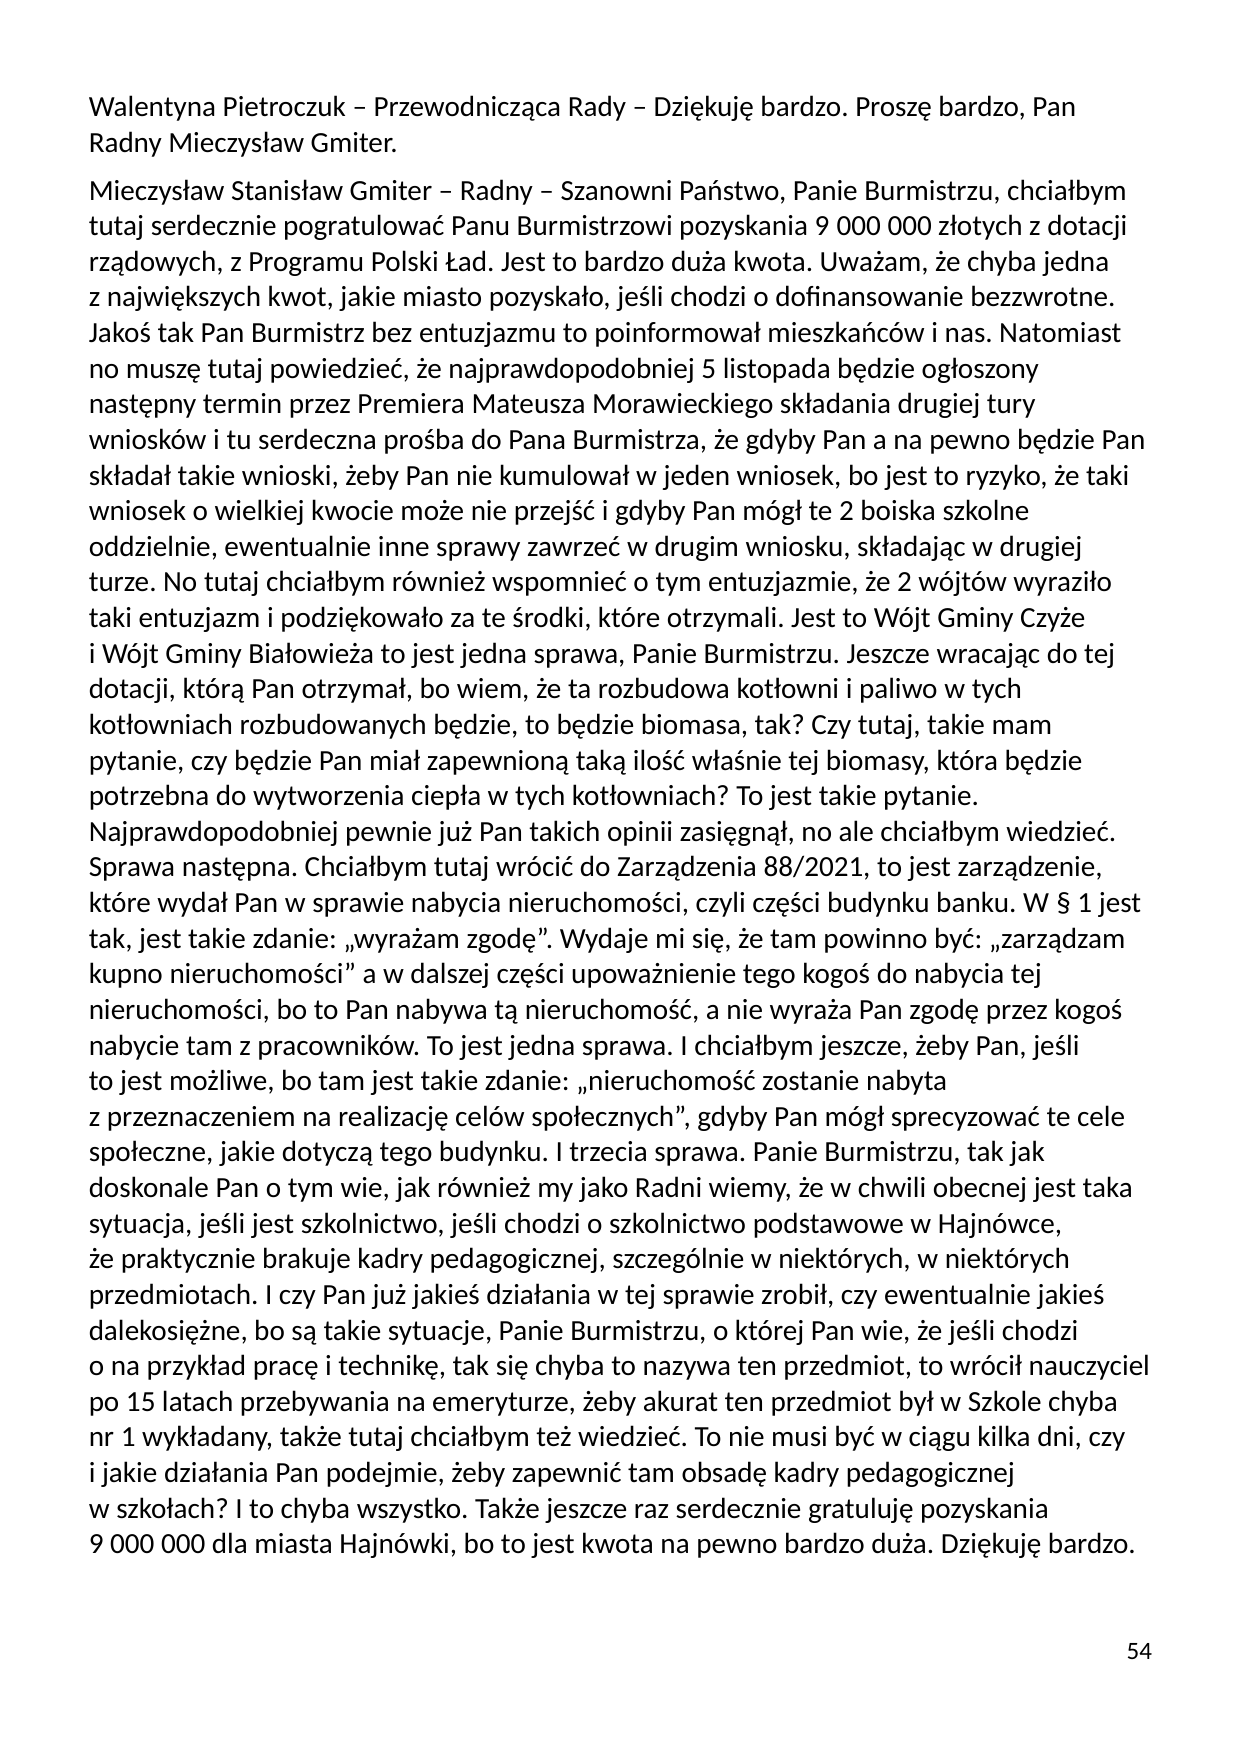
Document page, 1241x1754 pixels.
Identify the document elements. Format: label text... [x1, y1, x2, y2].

text Mieczysław Stanisław Gmiter – Radny – Szanowni Państwo, Panie Burmistrzu, chciałbym tutaj serdecznie pogratulować Panu Burmistrzowi pozyskania 9 000 000 złotych z dotacji rządowych, z Programu Polski Ład. Jest to bardzo duża kwota. Uważam, że chyba jedna z największych kwot, jakie miasto pozyskało, jeśli chodzi o dofinansowanie bezzwrotne. Jakoś tak Pan Burmistrz bez entuzjazmu to poinformował mieszkańców i nas. Natomiast no muszę tutaj powiedzieć, że najprawdopodobniej 5 listopada będzie ogłoszony następny termin przez Premiera Mateusza Morawieckiego składania drugiej tury wniosków i tu serdeczna prośba do Pana Burmistrza, że gdyby Pan a na pewno będzie Pan składał takie wnioski, żeby Pan nie kumulował w jeden wniosek, bo jest to ryzyko, że taki wniosek o wielkiej kwocie może nie przejść i gdyby Pan mógł te 2 boiska szkolne oddzielnie, ewentualnie inne sprawy zawrzeć w drugim wniosku, składając w drugiej turze. No tutaj chciałbym również wspomnieć o tym entuzjazmie, że 2 wójtów wyraziło taki entuzjazm i podziękowało za te środki, które otrzymali. Jest to Wójt Gminy Czyże i Wójt Gminy Białowieża to jest jedna sprawa, Panie Burmistrzu. Jeszcze wracając do tej dotacji, którą Pan otrzymał, bo wiem, że ta rozbudowa kotłowni i paliwo w tych kotłowniach rozbudowanych będzie, to będzie biomasa, tak? Czy tutaj, takie mam pytanie, czy będzie Pan miał zapewnioną taką ilość właśnie tej biomasy, która będzie potrzebna do wytworzenia ciepła w tych kotłowniach? To jest takie pytanie. Najprawdopodobniej pewnie już Pan takich opinii zasięgnął, no ale chciałbym wiedzieć. Sprawa następna. Chciałbym tutaj wrócić do Zarządzenia 88/2021, to jest zarządzenie, które wydał Pan w sprawie nabycia nieruchomości, czyli części budynku banku. W § 1 jest tak, jest takie zdanie: „wyrażam zgodę”. Wydaje mi się, że tam powinno być: „zarządzam kupno nieruchomości” a w dalszej części upoważnienie tego kogoś do nabycia tej nieruchomości, bo to Pan nabywa tą nieruchomość, a nie wyraża Pan zgodę przez kogoś nabycie tam z pracowników. To jest jedna sprawa. I chciałbym jeszcze, żeby Pan, jeśli to jest możliwe, bo tam jest takie zdanie: „nieruchomość zostanie nabyta z przeznaczeniem na realizację celów społecznych”, gdyby Pan mógł sprecyzować te cele społeczne, jakie dotyczą tego budynku. I trzecia sprawa. Panie Burmistrzu, tak jak doskonale Pan o tym wie, jak również my jako Radni wiemy, że w chwili obecnej jest taka sytuacja, jeśli jest szkolnictwo, jeśli chodzi o szkolnictwo podstawowe w Hajnówce, że praktycznie brakuje kadry pedagogicznej, szczególnie w niektórych, w niektórych przedmiotach. I czy Pan już jakieś działania w tej sprawie zrobił, czy ewentualnie jakieś dalekosiężne, bo są takie sytuacje, Panie Burmistrzu, o której Pan wie, że jeśli chodzi o na przykład pracę i technikę, tak się chyba to nazywa ten przedmiot, to wrócił nauczyciel po 15 latach przebywania na emeryturze, żeby akurat ten przedmiot był w Szkole chyba nr 1 wykładany, także tutaj chciałbym też wiedzieć. To nie musi być w ciągu kilka dni, czy i jakie działania Pan podejmie, żeby zapewnić tam obsadę kadry pedagogicznej w szkołach? I to chyba wszystko. Także jeszcze raz serdecznie gratuluję pozyskania 9 000 000 dla miasta Hajnówki, bo to jest kwota na pewno bardzo duża. Dziękuję bardzo. [88, 172, 1152, 1561]
text Walentyna Pietroczuk – Przewodnicząca Rady – Dziękuję bardzo. Proszę bardzo, Pan Radny Mieczysław Gmiter. [88, 88, 1152, 160]
